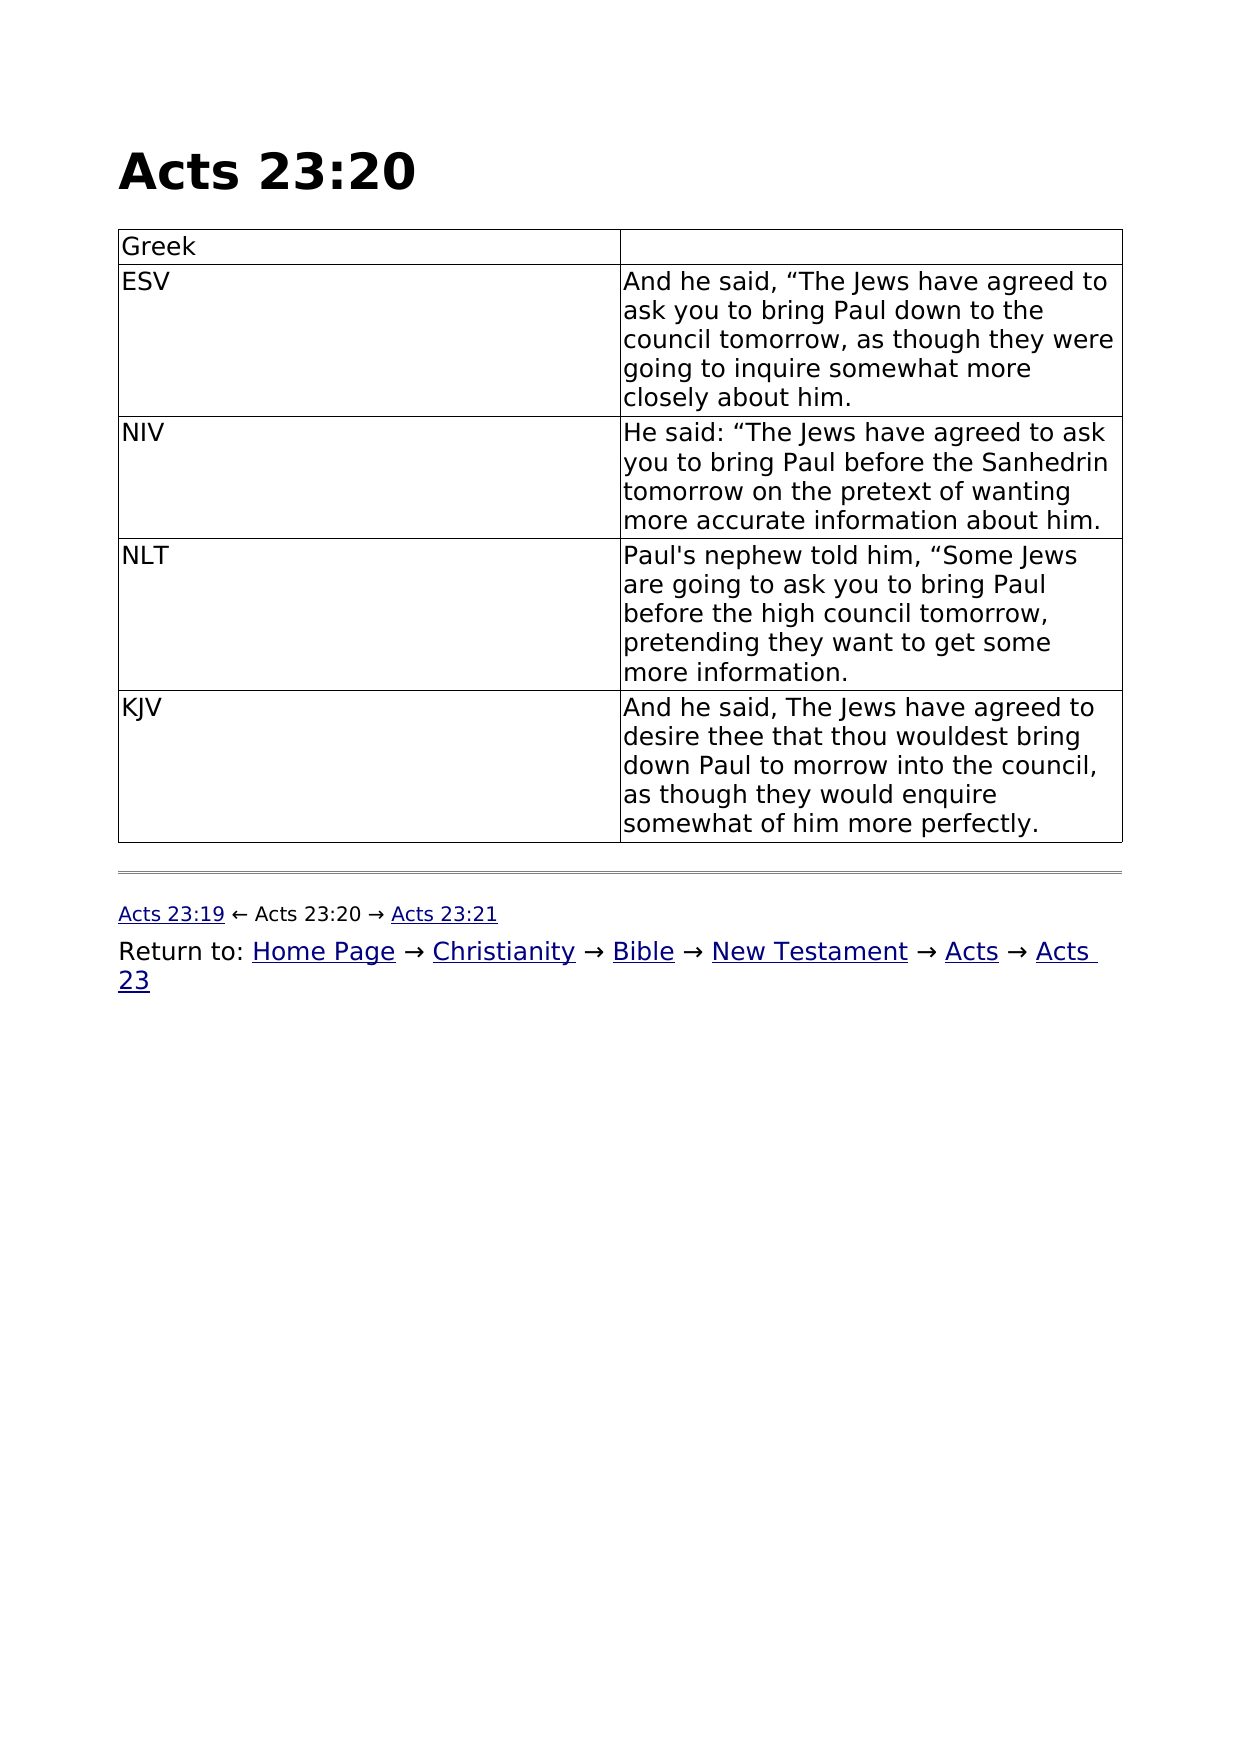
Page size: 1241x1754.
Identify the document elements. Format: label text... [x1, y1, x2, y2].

table_cell And he said, “The Jews have agreed to ask you to bring Paul down to the council tomorrow, as though they were going to inquire somewhat more closely about him. [621, 265, 1122, 416]
text Return to: Home Page → Christianity → Bible → New Testament → Acts → Acts 23 [118, 937, 1122, 995]
table_cell NLT [119, 539, 620, 690]
subtitle Acts 23:20 [118, 143, 1122, 201]
table_cell KJV [119, 691, 620, 842]
table_cell He said: “The Jews have agreed to ask you to bring Paul before the Sanhedrin tomorrow on the pretext of wanting more accurate information about him. [621, 417, 1122, 538]
table_cell Paul's nephew told him, “Some Jews are going to ask you to bring Paul before the high council tomorrow, pretending they want to get some more information. [621, 539, 1122, 690]
table_cell ESV [119, 265, 620, 416]
text Acts 23:19 ← Acts 23:20 → Acts 23:21 [118, 903, 1122, 937]
table_header Greek [119, 230, 620, 264]
table_cell NIV [119, 417, 620, 538]
table_cell And he said, The Jews have agreed to desire thee that thou wouldest bring down Paul to morrow into the council, as though they would enquire somewhat of him more perfectly. [621, 691, 1122, 842]
table_header [621, 230, 1122, 264]
